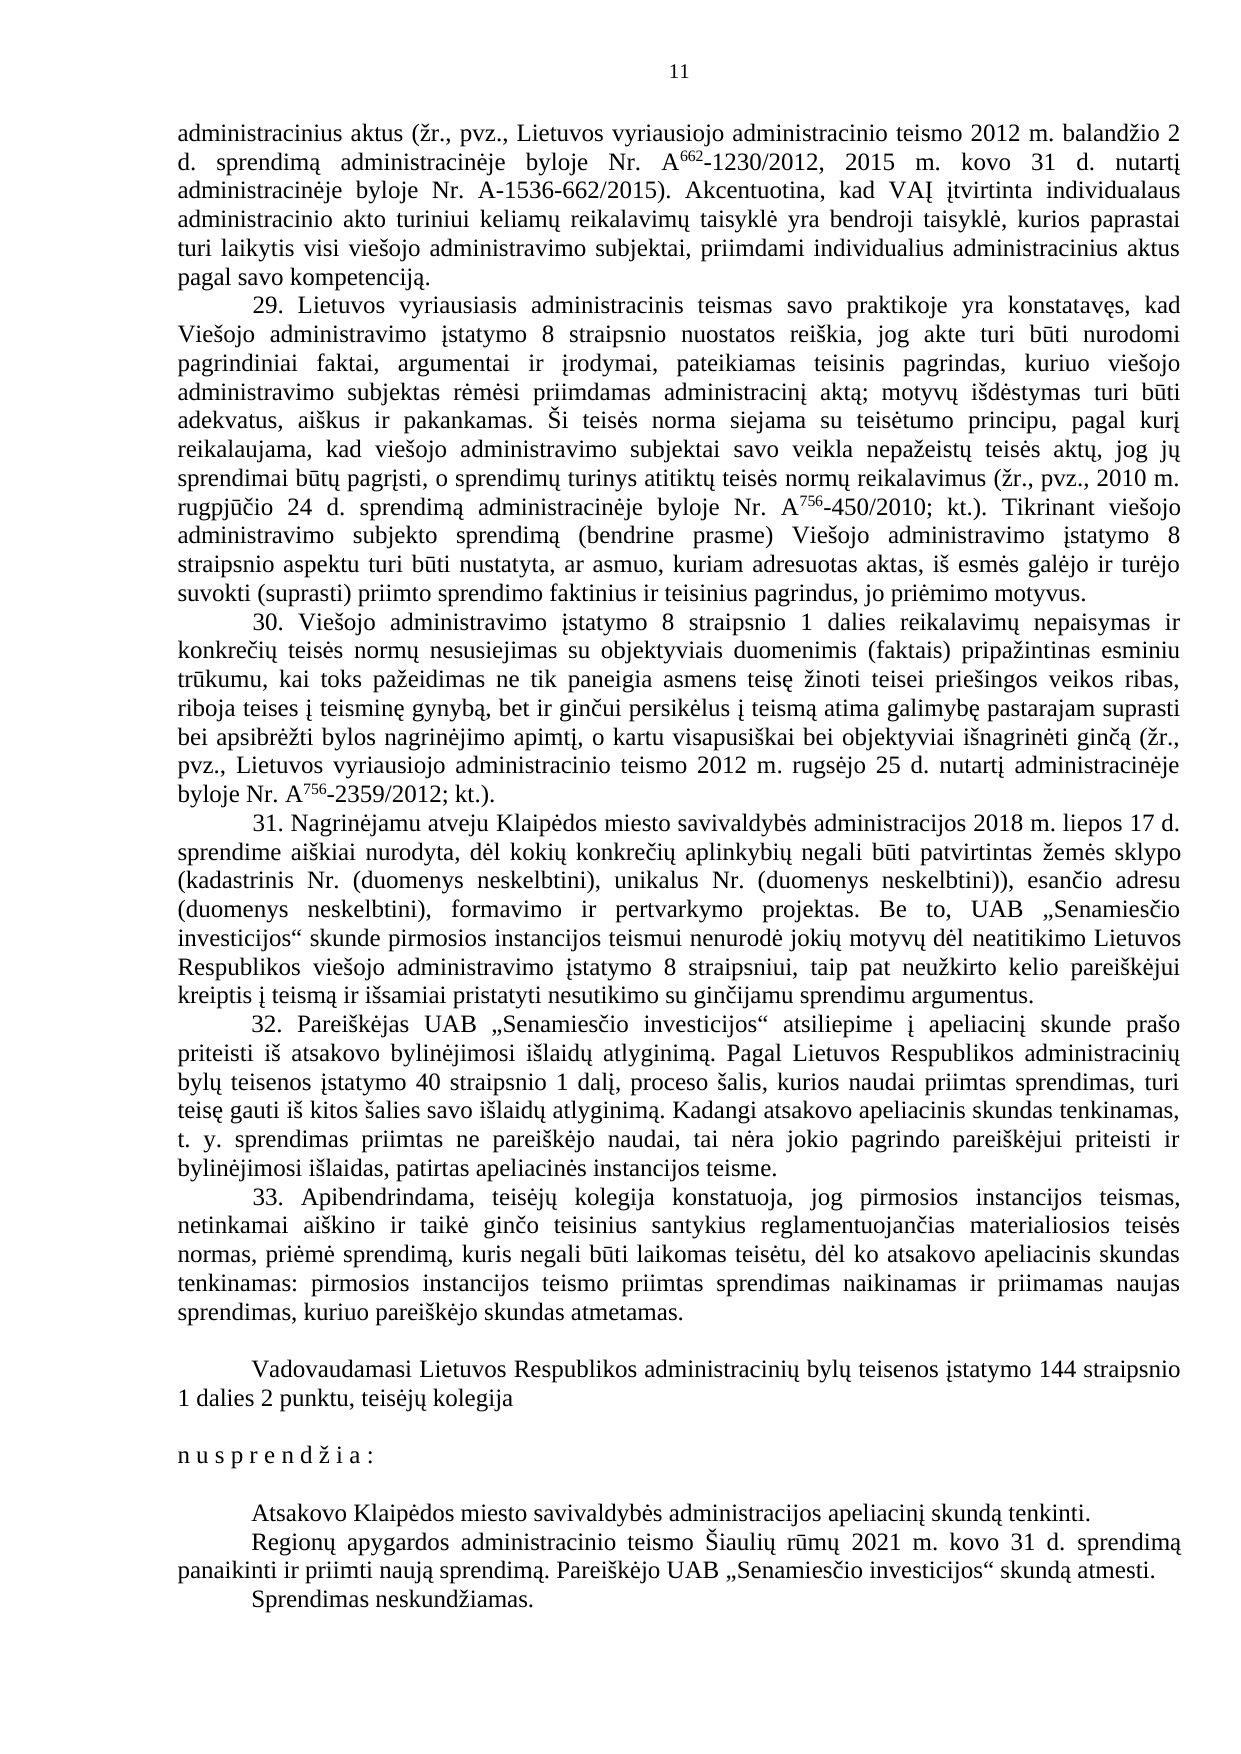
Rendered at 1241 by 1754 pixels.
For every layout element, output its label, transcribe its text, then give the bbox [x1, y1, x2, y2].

text administracinius aktus (žr., pvz., Lietuvos vyriausiojo administracinio teismo 2012 m. balandžio 2 d. sprendimą administracinėje byloje Nr. A662-1230/2012, 2015 m. kovo 31 d. nutartį administracinėje byloje Nr. A-1536-662/2015). Akcentuotina, kad VAĮ įtvirtinta individualaus administracinio akto turiniui keliamų reikalavimų taisyklė yra bendroji taisyklė, kurios paprastai turi laikytis visi viešojo administravimo subjektai, priimdami individualius administracinius aktus pagal savo kompetenciją. [177, 118, 1181, 291]
text nusprendžia: [177, 1441, 1181, 1469]
text 31. Nagrinėjamu atveju Klaipėdos miesto savivaldybės administracijos 2018 m. liepos 17 d. sprendime aiškiai nurodyta, dėl kokių konkrečių aplinkybių negali būti patvirtintas žemės sklypo (kadastrinis Nr. (duomenys neskelbtini), unikalus Nr. (duomenys neskelbtini)), esančio adresu (duomenys neskelbtini), formavimo ir pertvarkymo projektas. Be to, UAB „Senamiesčio investicijos“ skunde pirmosios instancijos teismui nenurodė jokių motyvų dėl neatitikimo Lietuvos Respublikos viešojo administravimo įstatymo 8 straipsniui, taip pat neužkirto kelio pareiškėjui kreiptis į teismą ir išsamiai pristatyti nesutikimo su ginčijamu sprendimu argumentus. [177, 808, 1181, 1009]
text 30. Viešojo administravimo įstatymo 8 straipsnio 1 dalies reikalavimų nepaisymas ir konkrečių teisės normų nesusiejimas su objektyviais duomenimis (faktais) pripažintinas esminiu trūkumu, kai toks pažeidimas ne tik paneigia asmens teisę žinoti teisei priešingos veikos ribas, riboja teises į teisminę gynybą, bet ir ginčui persikėlus į teismą atima galimybę pastarajam suprasti bei apsibrėžti bylos nagrinėjimo apimtį, o kartu visapusiškai bei objektyviai išnagrinėti ginčą (žr., pvz., Lietuvos vyriausiojo administracinio teismo 2012 m. rugsėjo 25 d. nutartį administracinėje byloje Nr. A756-2359/2012; kt.). [177, 607, 1181, 808]
text Atsakovo Klaipėdos miesto savivaldybės administracijos apeliacinį skundą tenkinti. [177, 1498, 1181, 1527]
text 32. Pareiškėjas UAB „Senamiesčio investicijos“ atsiliepime į apeliacinį skunde prašo priteisti iš atsakovo bylinėjimosi išlaidų atlyginimą. Pagal Lietuvos Respublikos administracinių bylų teisenos įstatymo 40 straipsnio 1 dalį, proceso šalis, kurios naudai priimtas sprendimas, turi teisę gauti iš kitos šalies savo išlaidų atlyginimą. Kadangi atsakovo apeliacinis skundas tenkinamas, t. y. sprendimas priimtas ne pareiškėjo naudai, tai nėra jokio pagrindo pareiškėjui priteisti ir bylinėjimosi išlaidas, patirtas apeliacinės instancijos teisme. [177, 1009, 1181, 1182]
text Regionų apygardos administracinio teismo Šiaulių rūmų 2021 m. kovo 31 d. sprendimą panaikinti ir priimti naują sprendimą. Pareiškėjo UAB „Senamiesčio investicijos“ skundą atmesti. [177, 1527, 1181, 1584]
text Sprendimas neskundžiamas. [177, 1584, 1181, 1613]
text Vadovaudamasi Lietuvos Respublikos administracinių bylų teisenos įstatymo 144 straipsnio 1 dalies 2 punktu, teisėjų kolegija [177, 1354, 1181, 1412]
text 29. Lietuvos vyriausiasis administracinis teismas savo praktikoje yra konstatavęs, kad Viešojo administravimo įstatymo 8 straipsnio nuostatos reiškia, jog akte turi būti nurodomi pagrindiniai faktai, argumentai ir įrodymai, pateikiamas teisinis pagrindas, kuriuo viešojo administravimo subjektas rėmėsi priimdamas administracinį aktą; motyvų išdėstymas turi būti adekvatus, aiškus ir pakankamas. Ši teisės norma siejama su teisėtumo principu, pagal kurį reikalaujama, kad viešojo administravimo subjektai savo veikla nepažeistų teisės aktų, jog jų sprendimai būtų pagrįsti, o sprendimų turinys atitiktų teisės normų reikalavimus (žr., pvz., 2010 m. rugpjūčio 24 d. sprendimą administracinėje byloje Nr. A756-450/2010; kt.). Tikrinant viešojo administravimo subjekto sprendimą (bendrine prasme) Viešojo administravimo įstatymo 8 straipsnio aspektu turi būti nustatyta, ar asmuo, kuriam adresuotas aktas, iš esmės galėjo ir turėjo suvokti (suprasti) priimto sprendimo faktinius ir teisinius pagrindus, jo priėmimo motyvus. [177, 291, 1181, 607]
text 33. Apibendrindama, teisėjų kolegija konstatuoja, jog pirmosios instancijos teismas, netinkamai aiškino ir taikė ginčo teisinius santykius reglamentuojančias materialiosios teisės normas, priėmė sprendimą, kuris negali būti laikomas teisėtu, dėl ko atsakovo apeliacinis skundas tenkinamas: pirmosios instancijos teismo priimtas sprendimas naikinamas ir priimamas naujas sprendimas, kuriuo pareiškėjo skundas atmetamas. [177, 1182, 1181, 1326]
